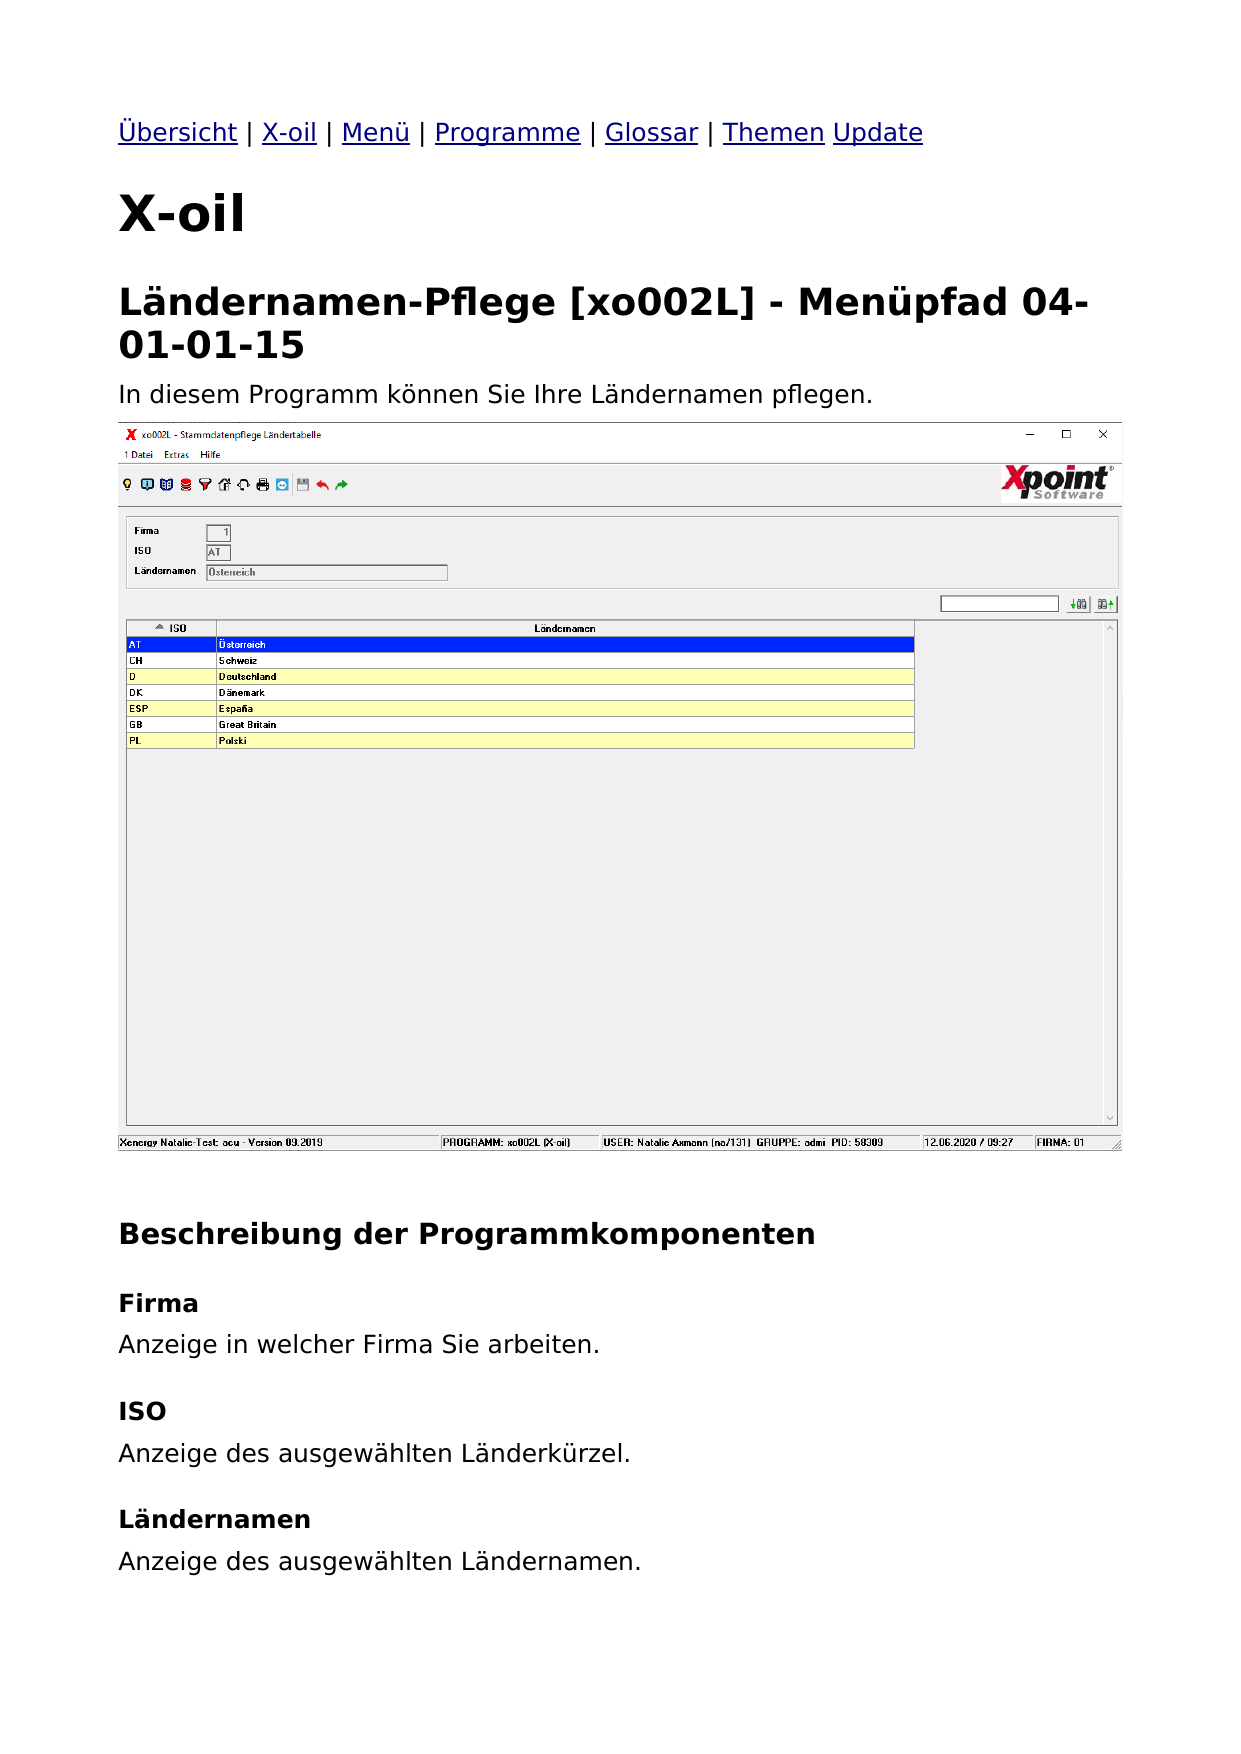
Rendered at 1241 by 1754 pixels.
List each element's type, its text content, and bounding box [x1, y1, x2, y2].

subtitle X-oil [118, 185, 1122, 243]
subtitle Ländernamen [118, 1506, 1122, 1535]
subtitle Beschreibung der Programmkomponenten [118, 1217, 1122, 1251]
text Anzeige des ausgewählten Länderkürzel. [118, 1439, 1122, 1468]
subtitle Firma [118, 1289, 1122, 1318]
subtitle Ländernamen-Pflege [xo002L] - Menüpfad 04-01-01-15 [118, 281, 1122, 368]
text In diesem Programm können Sie Ihre Ländernamen pflegen. [118, 380, 1122, 409]
text Anzeige des ausgewählten Ländernamen. [118, 1547, 1122, 1576]
subtitle ISO [118, 1397, 1122, 1426]
text Übersicht | X-oil | Menü | Programme | Glossar | Themen Update [118, 118, 1122, 147]
picture [118, 422, 1123, 1151]
text Anzeige in welcher Firma Sie arbeiten. [118, 1331, 1122, 1360]
